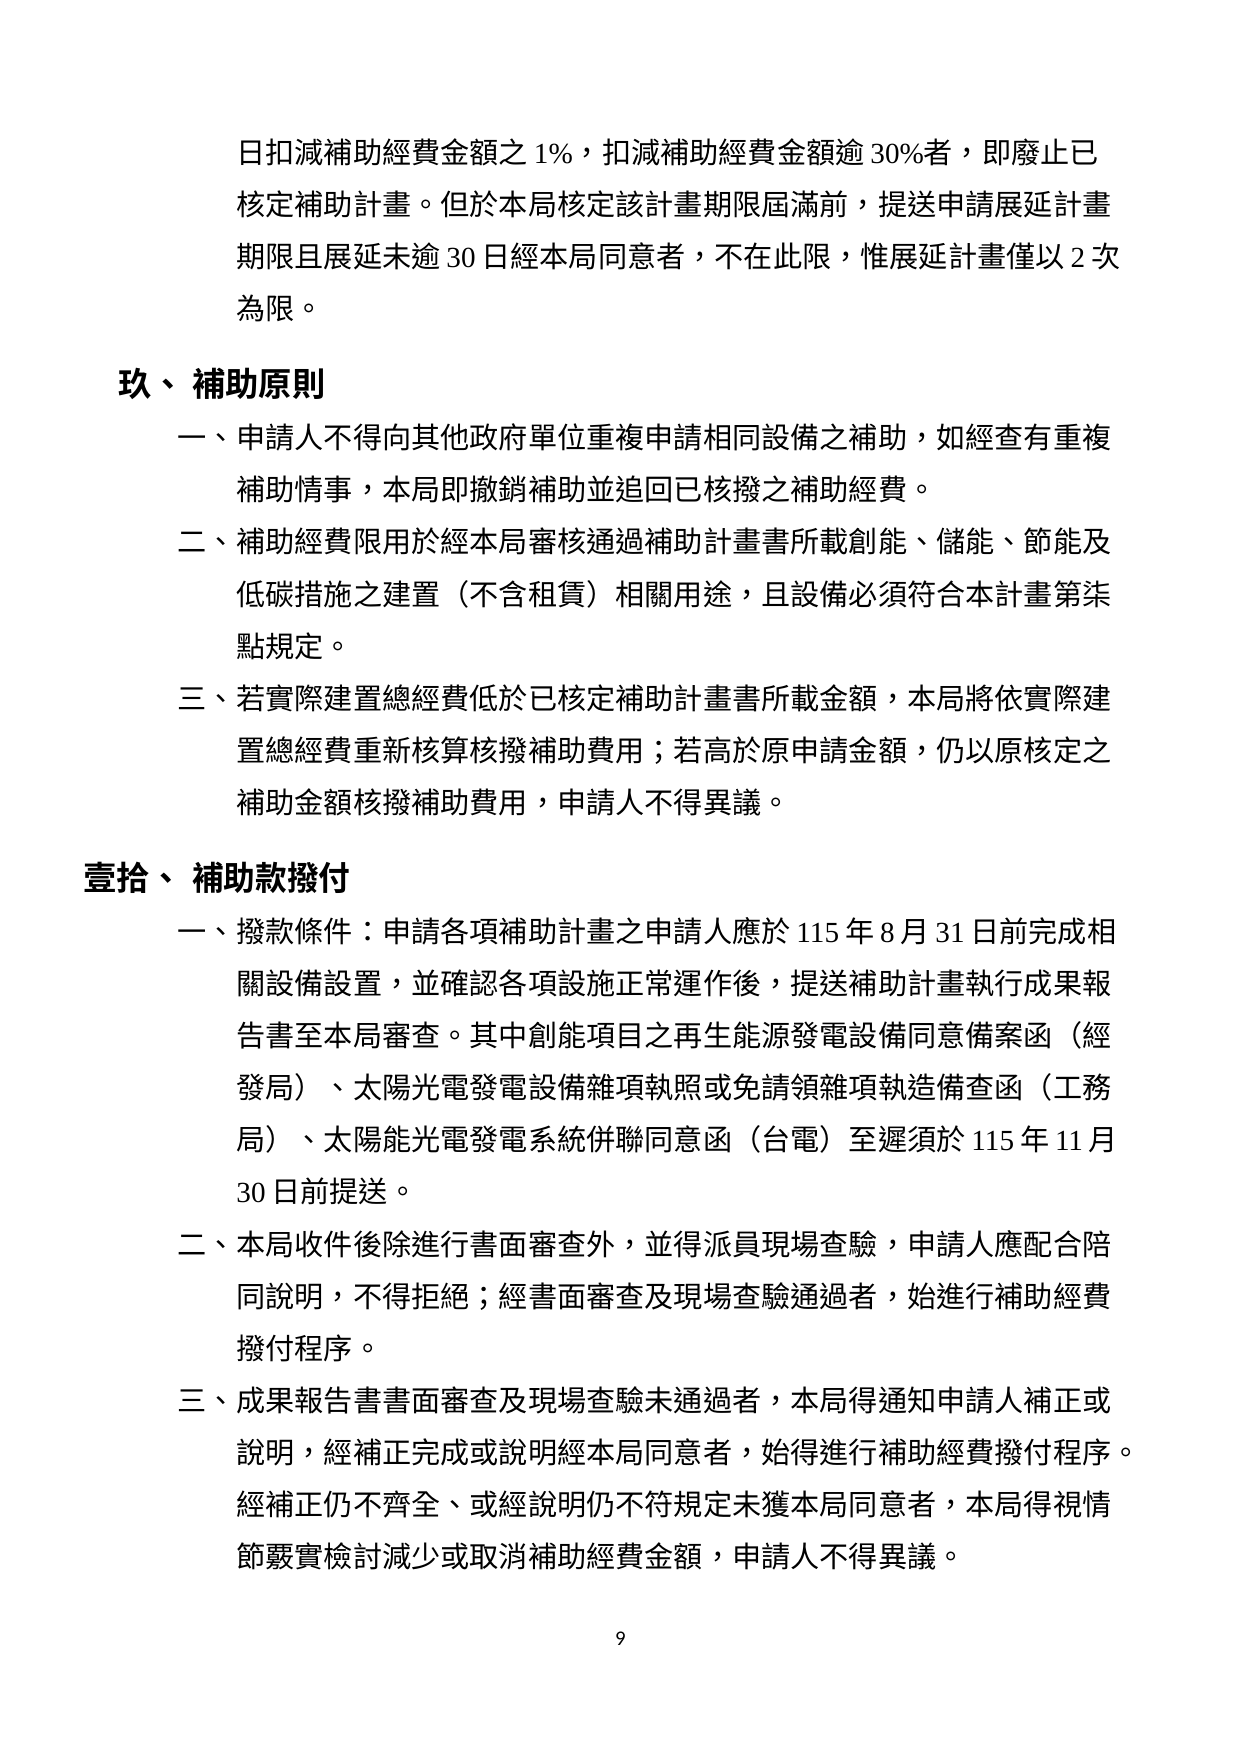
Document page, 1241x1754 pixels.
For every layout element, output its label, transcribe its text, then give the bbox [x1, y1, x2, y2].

list 成果報告書書面審查及現場查驗未通過者，本局得通知申請人補正或說明，經補正完成或說明經本局同意者，始得進行補助經費撥付程序。經補正仍不齊全、或經說明仍不符規定未獲本局同意者，本局得視情節覈實檢討減少或取消補助經費金額，申請人不得異議。 [177, 1369, 1122, 1578]
list 申請人不得向其他政府單位重複申請相同設備之補助，如經查有重複補助情事，本局即撤銷補助並追回已核撥之補助經費。 [177, 407, 1122, 511]
list 補助款撥付 [83, 849, 1122, 901]
list 若實際建置總經費低於已核定補助計畫書所載金額，本局將依實際建置總經費重新核算核撥補助費用；若高於原申請金額，仍以原核定之補助金額核撥補助費用，申請人不得異議。 [177, 667, 1122, 824]
list 本局收件後除進行書面審查外，並得派員現場查驗，申請人應配合陪同說明，不得拒絕；經書面審查及現場查驗通過者，始進行補助經費撥付程序。 [177, 1213, 1122, 1369]
list 補助經費限用於經本局審核通過補助計畫書所載創能、儲能、節能及低碳措施之建置（不含租賃）相關用途，且設備必須符合本計畫第柒點規定。 [177, 511, 1122, 667]
list 補助原則 [118, 355, 1122, 407]
list 撥款條件：申請各項補助計畫之申請人應於115年8月31日前完成相關設備設置，並確認各項設施正常運作後，提送補助計畫執行成果報告書至本局審查。其中創能項目之再生能源發電設備同意備案函（經發局）、太陽光電發電設備雜項執照或免請領雜項執造備查函（工務局）、太陽能光電發電系統併聯同意函（台電）至遲須於115年11月30日前提送。 [177, 901, 1122, 1213]
list 日扣減補助經費金額之1%，扣減補助經費金額逾30%者，即廢止已核定補助計畫。但於本局核定該計畫期限屆滿前，提送申請展延計畫期限且展延未逾30日經本局同意者，不在此限，惟展延計畫僅以2次為限。 [177, 122, 1122, 330]
